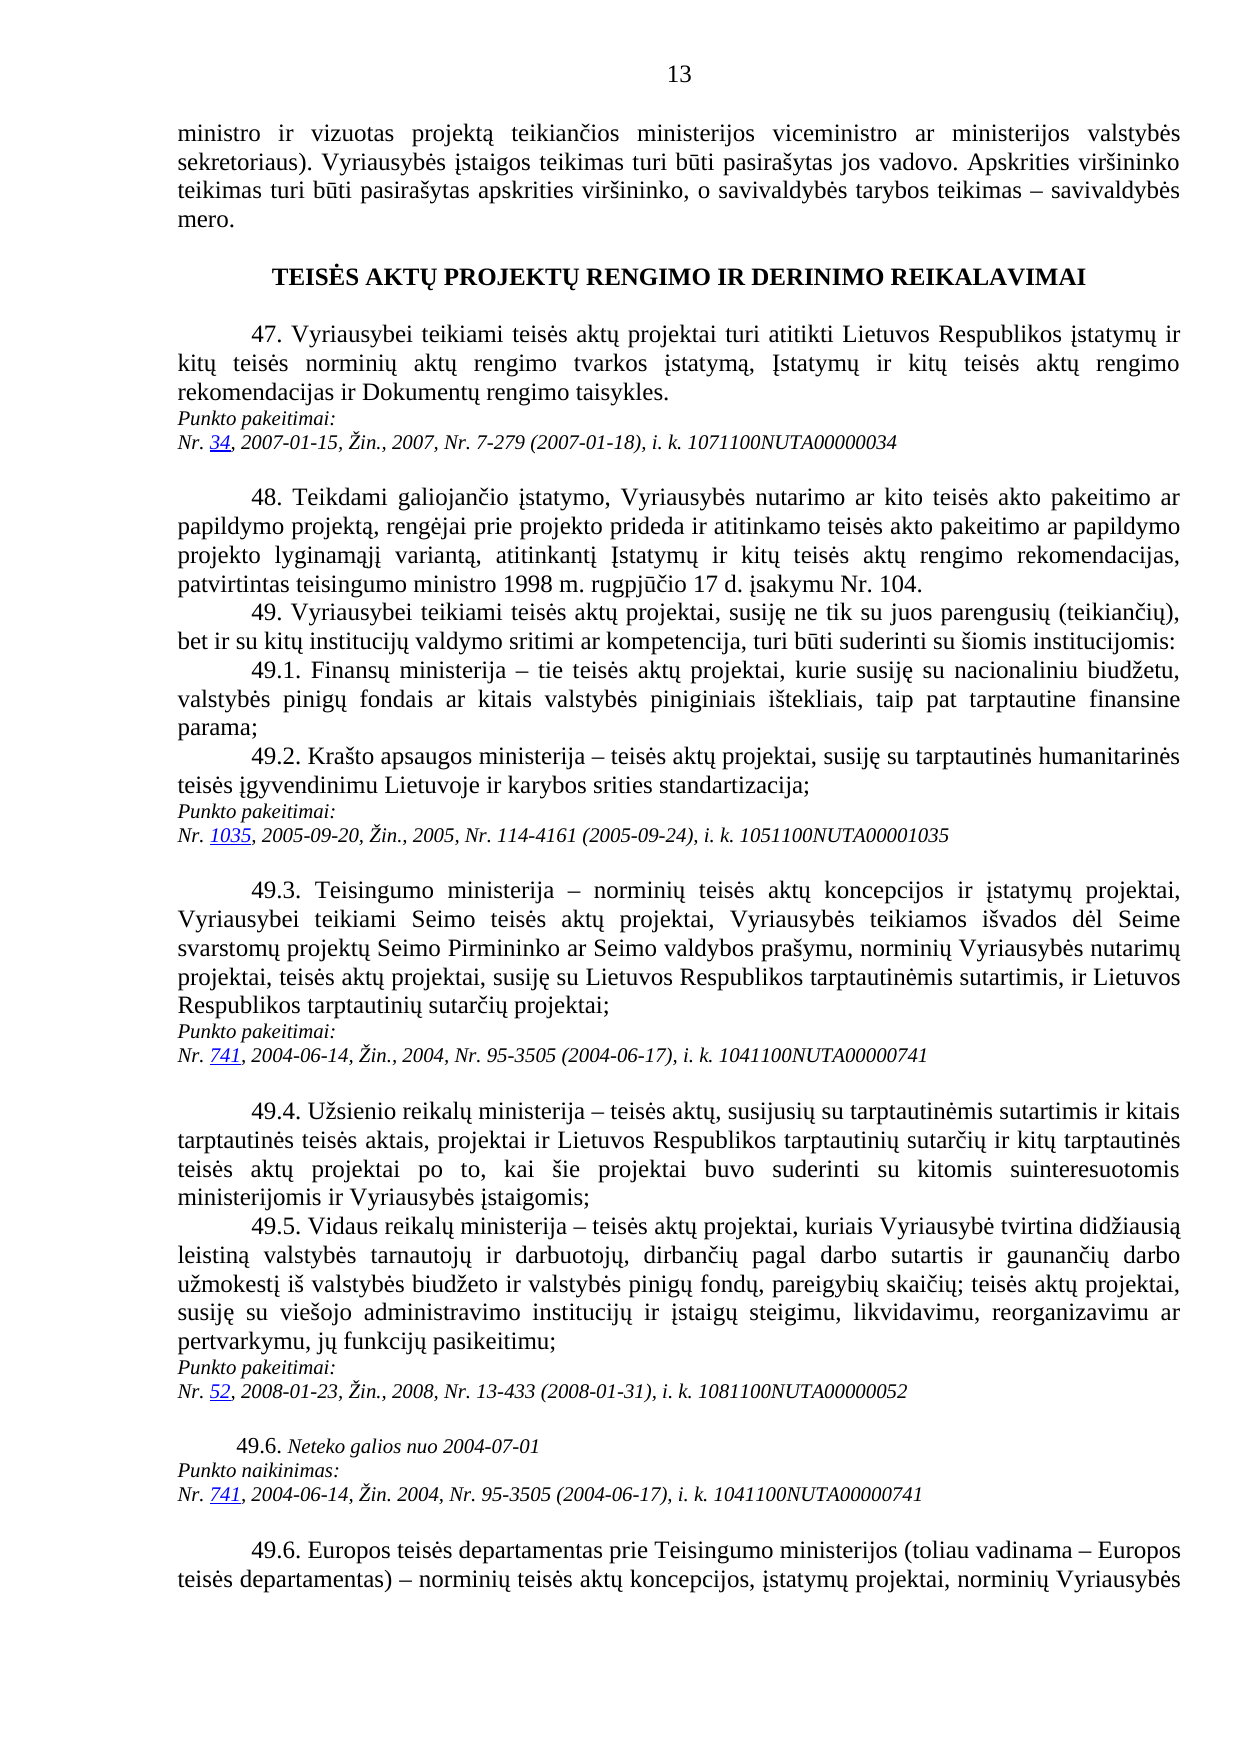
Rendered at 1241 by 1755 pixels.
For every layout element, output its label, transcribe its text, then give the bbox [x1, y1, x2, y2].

text 47. Vyriausybei teikiami teisės aktų projektai turi atitikti Lietuvos Respublikos įstatymų ir kitų teisės norminių aktų rengimo tvarkos įstatymą, Įstatymų ir kitų teisės aktų rengimo rekomendacijas ir Dokumentų rengimo taisykles. [177, 319, 1181, 406]
text Punkto pakeitimai: [177, 799, 1181, 823]
text ministro ir vizuotas projektą teikiančios ministerijos viceministro ar ministerijos valstybės sekretoriaus). Vyriausybės įstaigos teikimas turi būti pasirašytas jos vadovo. Apskrities viršininko teikimas turi būti pasirašytas apskrities viršininko, o savivaldybės tarybos teikimas – savivaldybės mero. [177, 118, 1181, 233]
text 49.6. Neteko galios nuo 2004-07-01 [177, 1432, 1181, 1458]
text 49.4. Užsienio reikalų ministerija – teisės aktų, susijusių su tarptautinėmis sutartimis ir kitais tarptautinės teisės aktais, projektai ir Lietuvos Respublikos tarptautinių sutarčių ir kitų tarptautinės teisės aktų projektai po to, kai šie projektai buvo suderinti su kitomis suinteresuotomis ministerijomis ir Vyriausybės įstaigomis; [177, 1096, 1181, 1211]
text Nr. 52, 2008-01-23, Žin., 2008, Nr. 13-433 (2008-01-31), i. k. 1081100NUTA00000052 [177, 1379, 1181, 1403]
text 49.5. Vidaus reikalų ministerija – teisės aktų projektai, kuriais Vyriausybė tvirtina didžiausią leistiną valstybės tarnautojų ir darbuotojų, dirbančių pagal darbo sutartis ir gaunančių darbo užmokestį iš valstybės biudžeto ir valstybės pinigų fondų, pareigybių skaičių; teisės aktų projektai, susiję su viešojo administravimo institucijų ir įstaigų steigimu, likvidavimu, reorganizavimu ar pertvarkymu, jų funkcijų pasikeitimu; [177, 1211, 1181, 1355]
text Nr. 1035, 2005-09-20, Žin., 2005, Nr. 114-4161 (2005-09-24), i. k. 1051100NUTA00001035 [177, 823, 1181, 847]
text Nr. 34, 2007-01-15, Žin., 2007, Nr. 7-279 (2007-01-18), i. k. 1071100NUTA00000034 [177, 430, 1181, 454]
text Punkto pakeitimai: [177, 406, 1181, 430]
text Nr. 741, 2004-06-14, Žin. 2004, Nr. 95-3505 (2004-06-17), i. k. 1041100NUTA00000741 [177, 1482, 1181, 1506]
text 49.2. Krašto apsaugos ministerija – teisės aktų projektai, susiję su tarptautinės humanitarinės teisės įgyvendinimu Lietuvoje ir karybos srities standartizacija; [177, 741, 1181, 799]
text TEISĖS AKTŲ PROJEKTŲ RENGIMO IR DERINIMO REIKALAVIMAI [177, 262, 1181, 291]
text 49. Vyriausybei teikiami teisės aktų projektai, susiję ne tik su juos parengusių (teikiančių), bet ir su kitų institucijų valdymo sritimi ar kompetencija, turi būti suderinti su šiomis institucijomis: [177, 597, 1181, 655]
text Nr. 741, 2004-06-14, Žin., 2004, Nr. 95-3505 (2004-06-17), i. k. 1041100NUTA00000741 [177, 1043, 1181, 1067]
text 49.1. Finansų ministerija – tie teisės aktų projektai, kurie susiję su nacionaliniu biudžetu, valstybės pinigų fondais ar kitais valstybės piniginiais ištekliais, taip pat tarptautine finansine parama; [177, 655, 1181, 741]
text 48. Teikdami galiojančio įstatymo, Vyriausybės nutarimo ar kito teisės akto pakeitimo ar papildymo projektą, rengėjai prie projekto prideda ir atitinkamo teisės akto pakeitimo ar papildymo projekto lyginamąjį variantą, atitinkantį Įstatymų ir kitų teisės aktų rengimo rekomendacijas, patvirtintas teisingumo ministro 1998 m. rugpjūčio 17 d. įsakymu Nr. 104. [177, 482, 1181, 597]
text Punkto naikinimas: [177, 1458, 1181, 1482]
text Punkto pakeitimai: [177, 1019, 1181, 1043]
text 49.6. Europos teisės departamentas prie Teisingumo ministerijos (toliau vadinama – Europos teisės departamentas) – norminių teisės aktų koncepcijos, įstatymų projektai, norminių Vyriausybės [177, 1535, 1181, 1593]
text Punkto pakeitimai: [177, 1355, 1181, 1379]
text 49.3. Teisingumo ministerija – norminių teisės aktų koncepcijos ir įstatymų projektai, Vyriausybei teikiami Seimo teisės aktų projektai, Vyriausybės teikiamos išvados dėl Seime svarstomų projektų Seimo Pirmininko ar Seimo valdybos prašymu, norminių Vyriausybės nutarimų projektai, teisės aktų projektai, susiję su Lietuvos Respublikos tarptautinėmis sutartimis, ir Lietuvos Respublikos tarptautinių sutarčių projektai; [177, 876, 1181, 1019]
